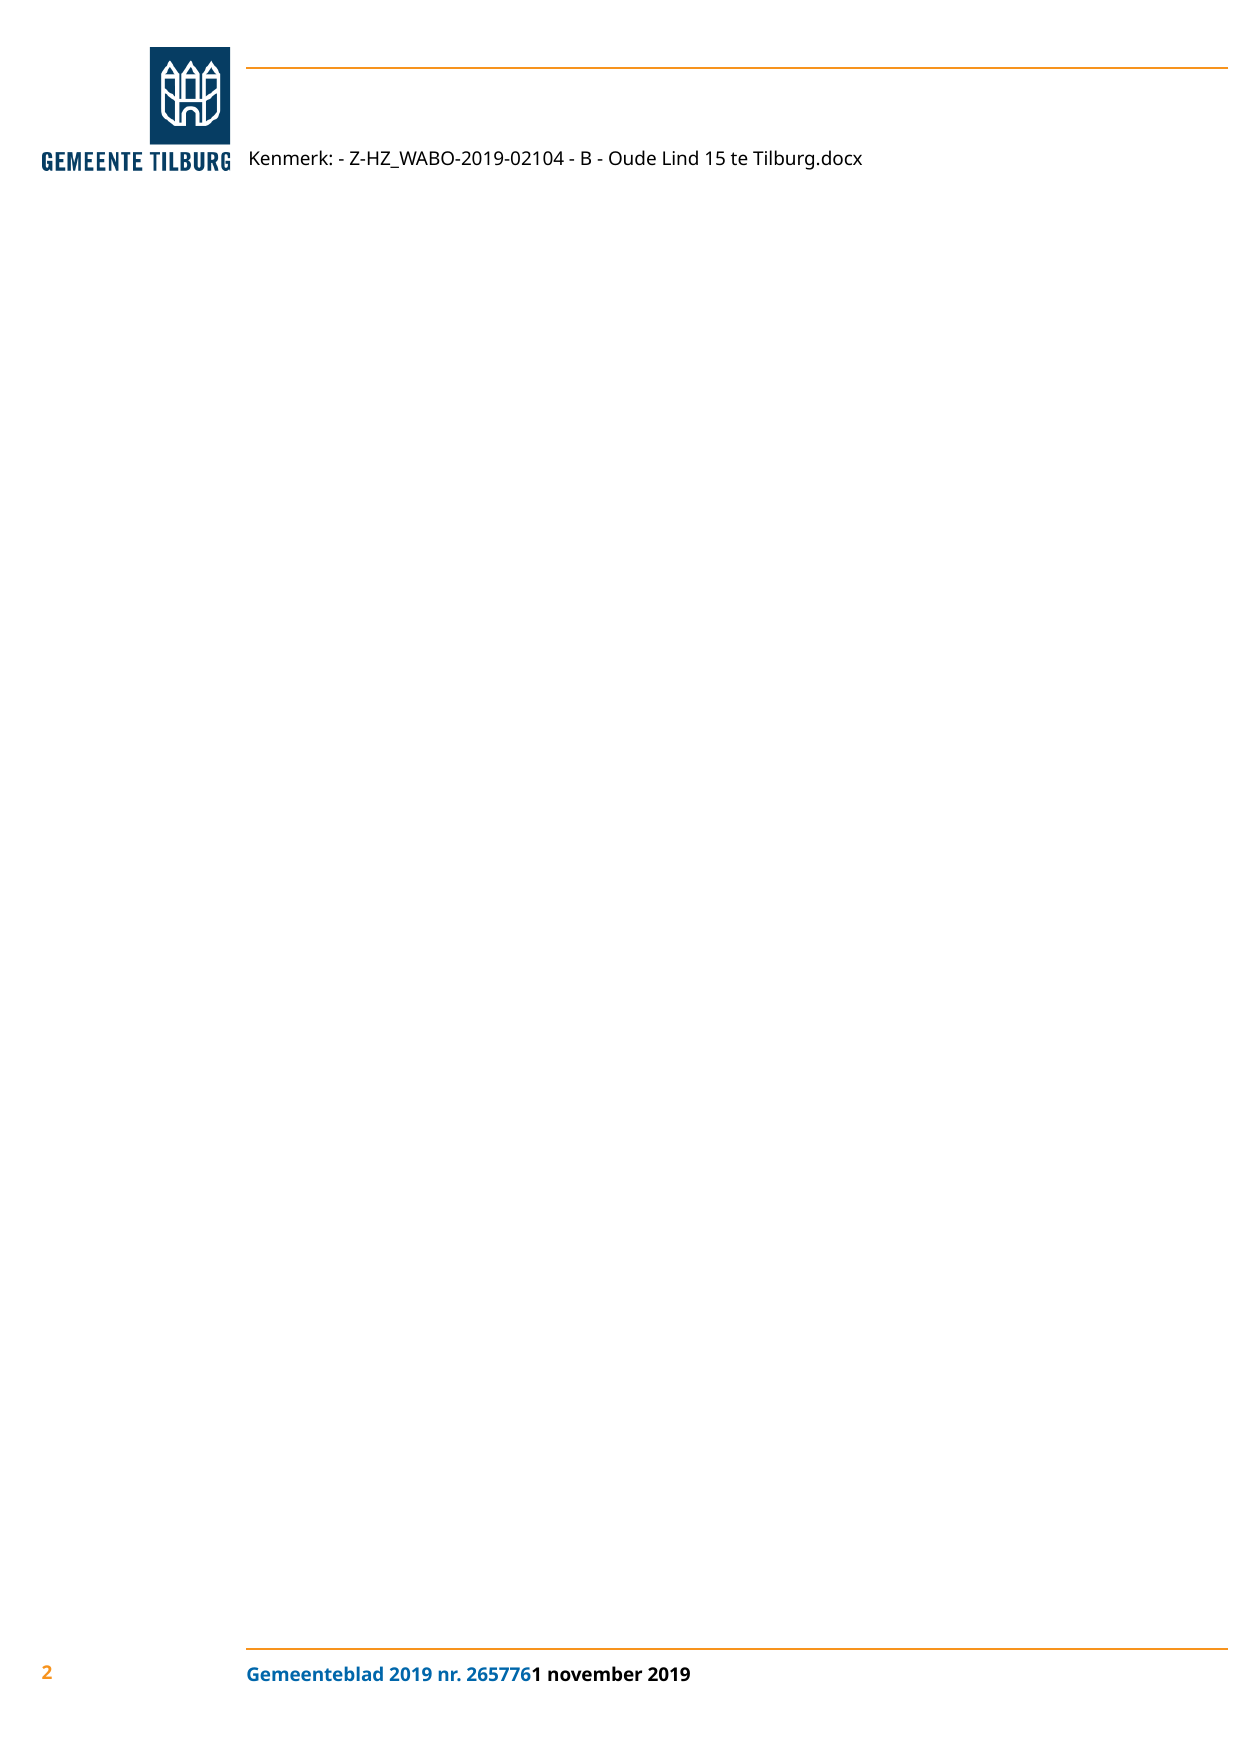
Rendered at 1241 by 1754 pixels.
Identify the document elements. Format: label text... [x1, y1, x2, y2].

picture [41, 47, 231, 172]
text Kenmerk: - Z-HZ_WABO-2019-02104 - B - Oude Lind 15 te Tilburg.docx [248, 145, 1152, 171]
